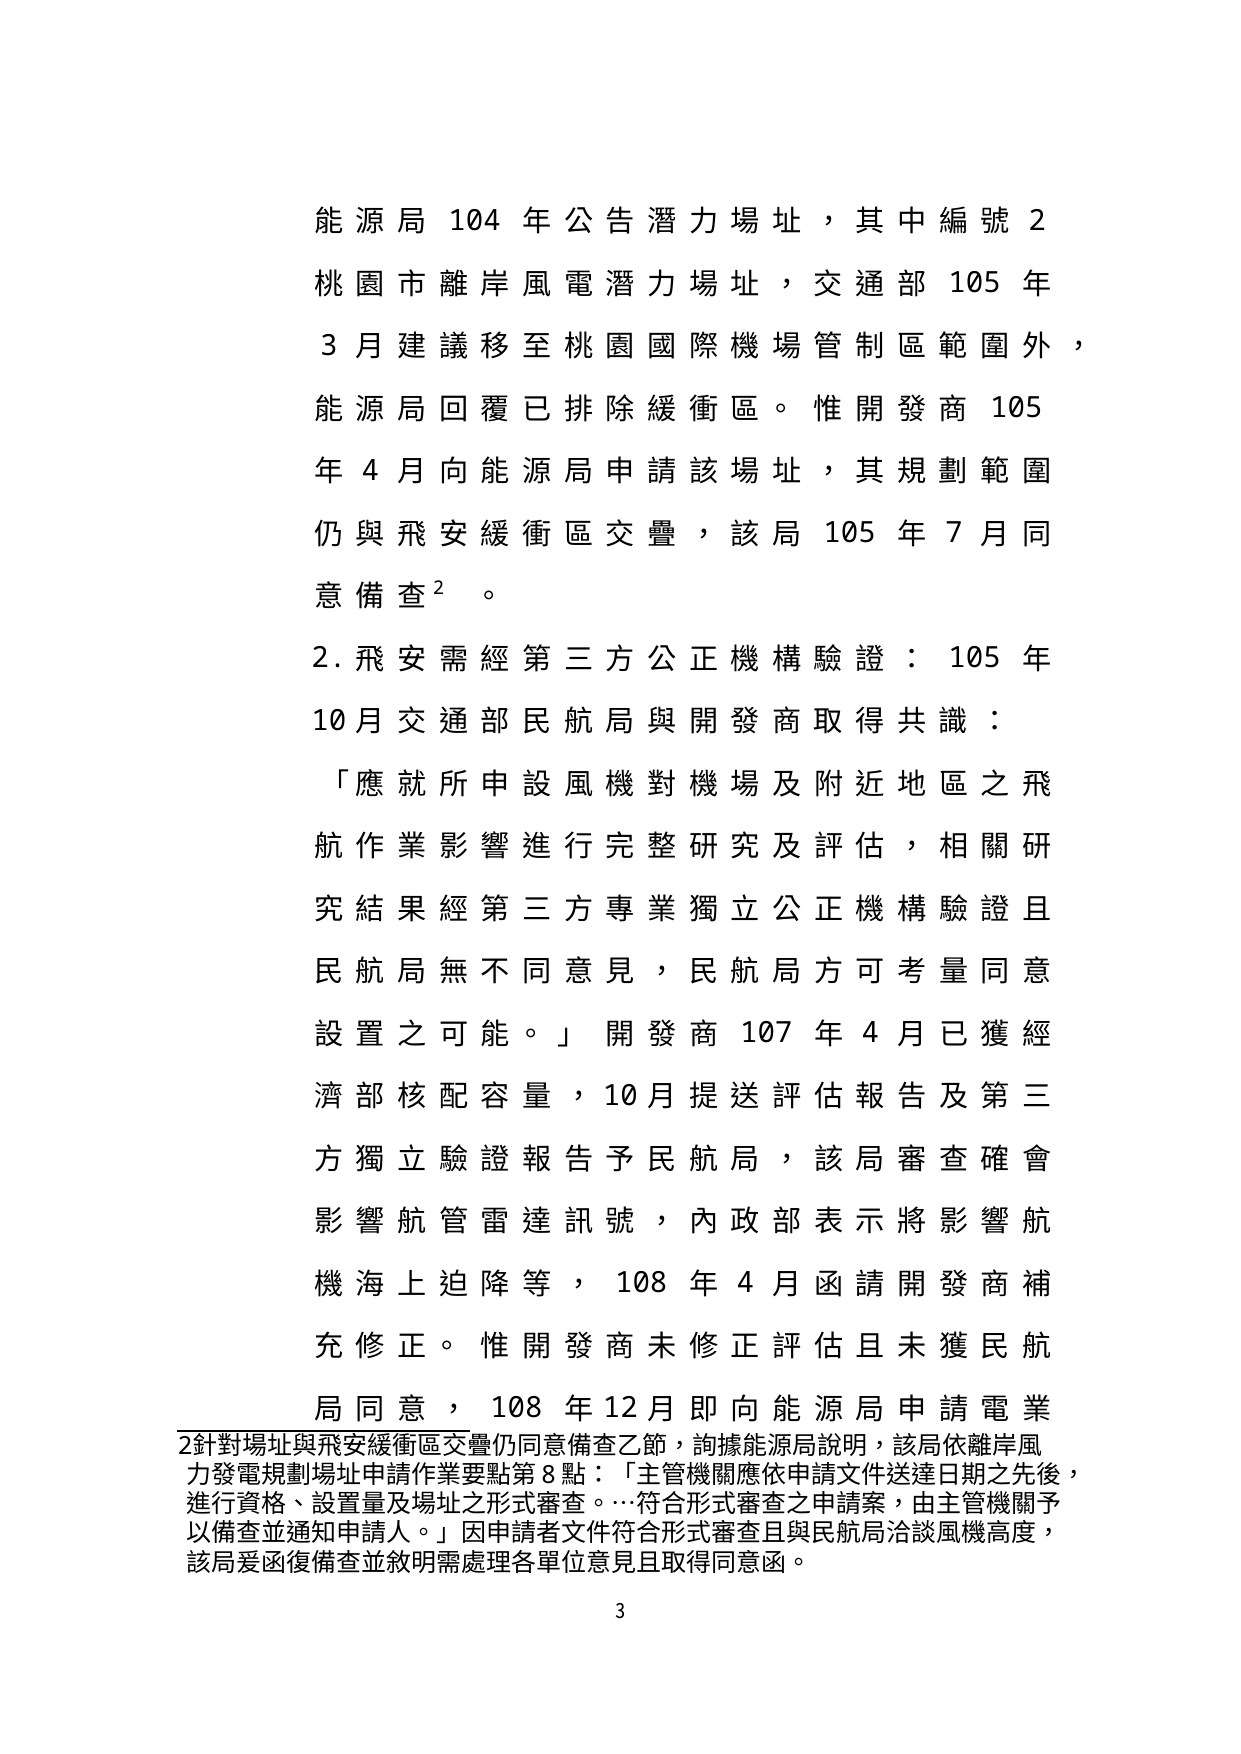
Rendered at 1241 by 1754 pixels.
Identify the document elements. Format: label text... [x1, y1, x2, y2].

text 2.飛安需經第三方公正機構驗證：105年10月交通部民航局與開發商取得共識：「應就所申設風機對機場及附近地區之飛航作業影響進行完整研究及評估，相關研究結果經第三方專業獨立公正機構驗證且民航局無不同意見，民航局方可考量同意設置之可能。」開發商107年4月已獲經濟部核配容量，10月提送評估報告及第三方獨立驗證報告予民航局，該局審查確會影響航管雷達訊號，內政部表示將影響航機海上迫降等，108年4月函請開發商補充修正。惟開發商未修正評估且未獲民航局同意，108年12月即向能源局申請電業 [271, 615, 1058, 1427]
text 1.場址位於機場管制區，能源局同意備查：能源局104年公告潛力場址，其中編號2桃園市離岸風電潛力場址，交通部105年3月建議移至桃園國際機場管制區範圍外，能源局回覆已排除緩衝區。惟開發商105年4月向能源局申請該場址，其規劃範圍仍與飛安緩衝區交疊，該局105年7月同意備查。 [271, 177, 1058, 615]
text 針對場址與飛安緩衝區交疊仍同意備查乙節，詢據能源局說明，該局依離岸風力發電規劃場址申請作業要點第8點：「主管機關應依申請文件送達日期之先後，進行資格、設置量及場址之形式審查。…符合形式審查之申請案，由主管機關予以備查並通知申請人。」因申請者文件符合形式審查且與民航局洽談風機高度，該局爰函復備查並敘明需處理各單位意見且取得同意函。 [177, 1431, 1063, 1577]
